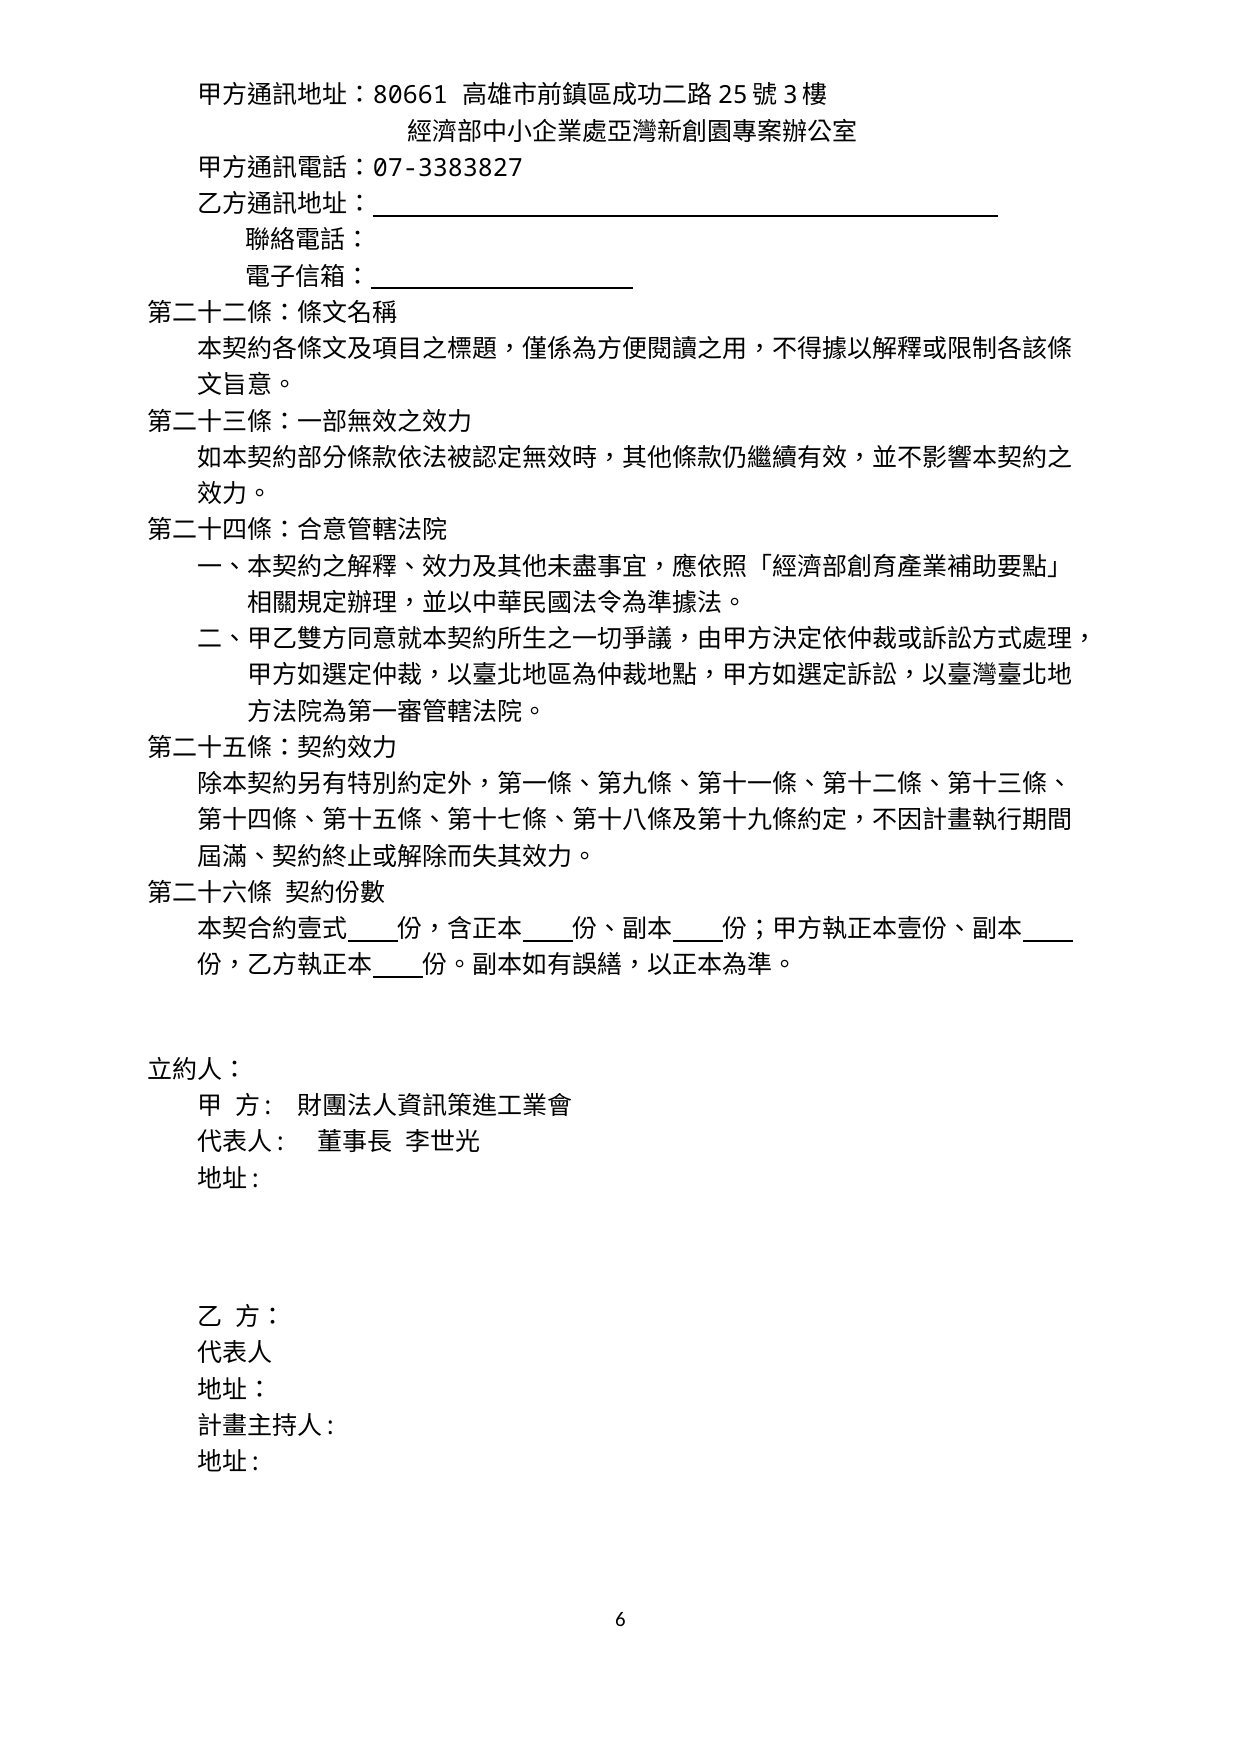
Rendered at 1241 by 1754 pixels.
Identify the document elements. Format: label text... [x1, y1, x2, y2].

text 地址: [198, 1442, 1092, 1478]
text 地址： [198, 1369, 1092, 1405]
text 甲方通訊地址：80661 高雄市前鎮區成功二路25號3樓 [198, 75, 1092, 111]
text 計畫主持人: [198, 1405, 1092, 1442]
text 甲 方: 財團法人資訊策進工業會 [198, 1086, 1092, 1122]
text 本契合約壹式 份，含正本 份、副本 份；甲方執正本壹份、副本 份，乙方執正本 份。副本如有誤繕，以正本為準。 [198, 909, 1092, 981]
text 第二十二條：條文名稱 [148, 292, 1092, 329]
text 電子信箱： [236, 256, 1092, 292]
text 立約人： [148, 1049, 1092, 1086]
text 一、本契約之解釋、效力及其他未盡事宜，應依照「經濟部創育產業補助要點」相關規定辦理，並以中華民國法令為準據法。 [198, 546, 1092, 619]
text 地址: [198, 1158, 1092, 1194]
text 代表人 [198, 1333, 1092, 1369]
text 第二十四條：合意管轄法院 [148, 510, 1092, 546]
text 除本契約另有特別約定外，第一條、第九條、第十一條、第十二條、第十三條、第十四條、第十五條、第十七條、第十八條及第十九條約定，不因計畫執行期間屆滿、契約終止或解除而失其效力。 [198, 764, 1092, 872]
text 第二十五條：契約效力 [148, 727, 1092, 764]
text 代表人: 董事長 李世光 [198, 1122, 1092, 1158]
text 乙方通訊地址： [198, 184, 1092, 220]
text 聯絡電話： [236, 220, 1092, 256]
text 乙 方： [198, 1297, 1092, 1333]
text 第二十六條 契約份數 [148, 872, 1092, 909]
text 二、甲乙雙方同意就本契約所生之一切爭議，由甲方決定依仲裁或訴訟方式處理，甲方如選定仲裁，以臺北地區為仲裁地點，甲方如選定訴訟，以臺灣臺北地方法院為第一審管轄法院。 [198, 619, 1092, 727]
text 甲方通訊電話：07-3383827 [198, 147, 1092, 184]
text 本契約各條文及項目之標題，僅係為方便閱讀之用，不得據以解釋或限制各該條文旨意。 [198, 329, 1092, 401]
text 經濟部中小企業處亞灣新創園專案辦公室 [198, 111, 1092, 147]
text 第二十三條：一部無效之效力 [148, 401, 1092, 437]
text 如本契約部分條款依法被認定無效時，其他條款仍繼續有效，並不影響本契約之效力。 [198, 437, 1092, 510]
